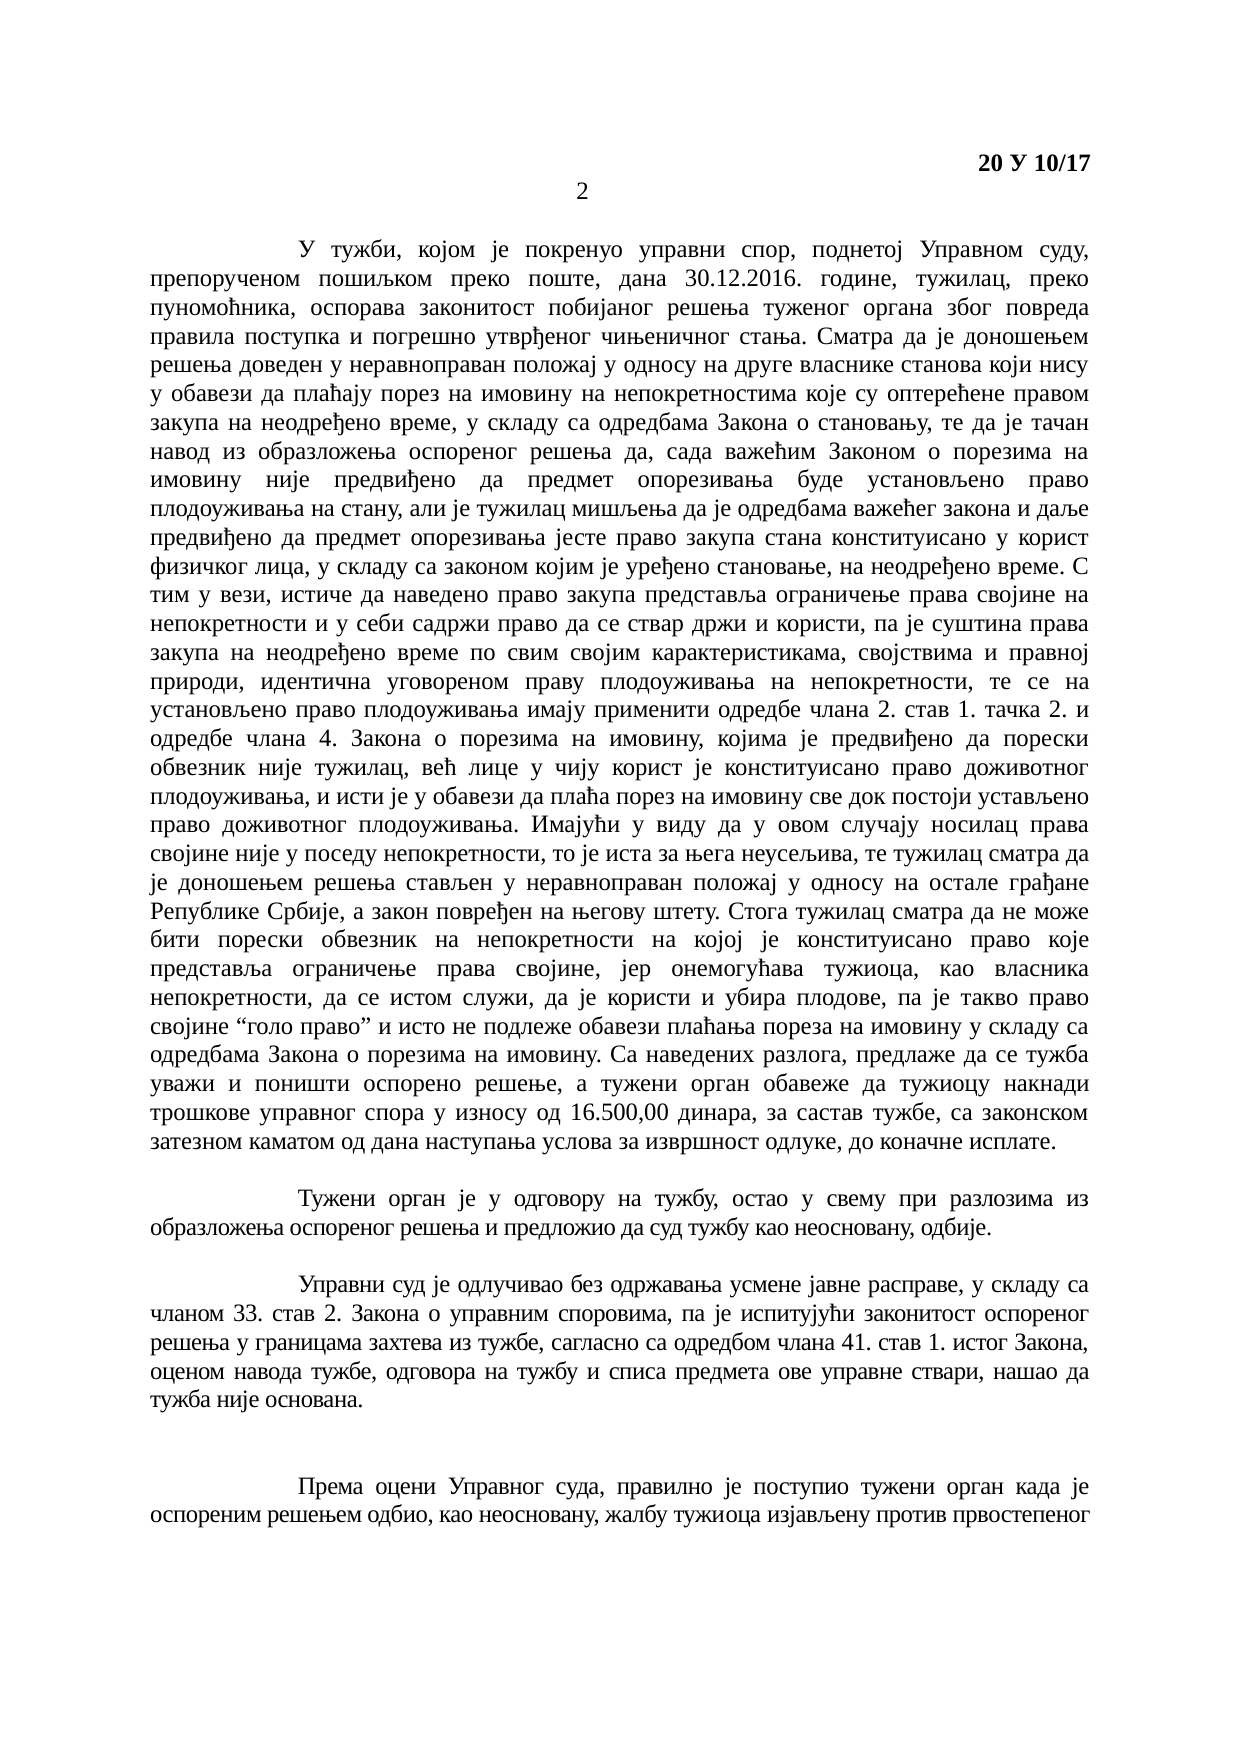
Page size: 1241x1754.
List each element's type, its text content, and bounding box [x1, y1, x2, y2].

text У тужби, којом је покренуо управни спор, поднетој Управном суду, препорученом пошиљком преко поште, дана 30.12.2016. године, тужилац, преко пуномоћника, оспорава законитост побијаног решења туженог органа због повреда правила поступка и погрешно утврђеног чињеничног стања. Сматра да је доношењем решења доведен у неравноправан положај у односу на друге власнике станова који нису у обавези да плаћају порез на имовину на непокретностима које су оптерећене правом закупа на неодређено време, у складу са одредбама Закона о становању, те да је тачан навод из образложења оспореног решења да, сада важећим Законом о порезима на имовину није предвиђено да предмет опорезивања буде установљено право плодоуживања на стану, али је тужилац мишљења да је одредбама важећег закона и даље предвиђено да предмет опорезивања јесте право закупа стана конституисано у корист физичког лица, у складу са законом којим је уређено становање, на неодређено време. С тим у вези, истиче да наведено право закупа представља ограничење права својине на непокретности и у себи садржи право да се ствар држи и користи, па је суштина права закупа на неодређено време по свим својим карактеристикама, својствима и правној природи, идентична уговореном праву плодоуживања на непокретности, те се на установљено право плодоуживања имају применити одредбе члана 2. став 1. тачка 2. и одредбе члана 4. Закона о порезима на имовину, којима је предвиђено да порески обвезник није тужилац, већ лице у чију корист је конституисано право доживотног плодоуживања, и исти је у обавези да плаћа порез на имовину све док постоји устављено право доживотног плодоуживања. Имајући у виду да у овом случају носилац права својине није у поседу непокретности, то је иста за њега неусељива, те тужилац сматра да је доношењем решења стављен у неравноправан положај у односу на остале грађане Републике Србије, а закон повређен на његову штету. Стога тужилац сматра да не може бити порески обвезник на непокретности на којој је конституисано право које представља ограничење права својине, јер онемогућава тужиоца, као власника непокретности, да се истом служи, да је користи и убира плодове, па је такво право својине “голо право” и исто не подлеже обавези плаћања пореза на имовину у складу са одредбама Закона о порезима на имовину. Са наведених разлога, предлаже да се тужба уважи и поништи оспорено решење, а тужени орган обавеже да тужиоцу накнади трошкове управног спора у износу од 16.500,00 динара, за састав тужбе, са законском затезном каматом од дана наступања услова за извршност одлуке, до коначне исплате. [150, 234, 1091, 1154]
text Тужени орган је у одговору на тужбу, остао у свему при разлозима из образложења оспореног решења и предложио да суд тужбу као неосновану, одбије. [150, 1183, 1091, 1241]
text Управни суд је одлучивао без одржавања усмене јавне расправе, у складу са чланом 33. став 2. Закона о управним споровима, па је испитујући законитост оспореног решења у границама захтева из тужбе, сагласно са одредбом члана 41. став 1. истог Закона, оценом навода тужбе, одговора на тужбу и списа предмета ове управне ствари, нашао да тужба није основана. [150, 1269, 1091, 1413]
text Према оцени Управног суда, правилно је поступио тужени орган када је оспореним решењем одбио, као неосновану, жалбу тужиоца изјављену против првостепеног [150, 1471, 1091, 1528]
